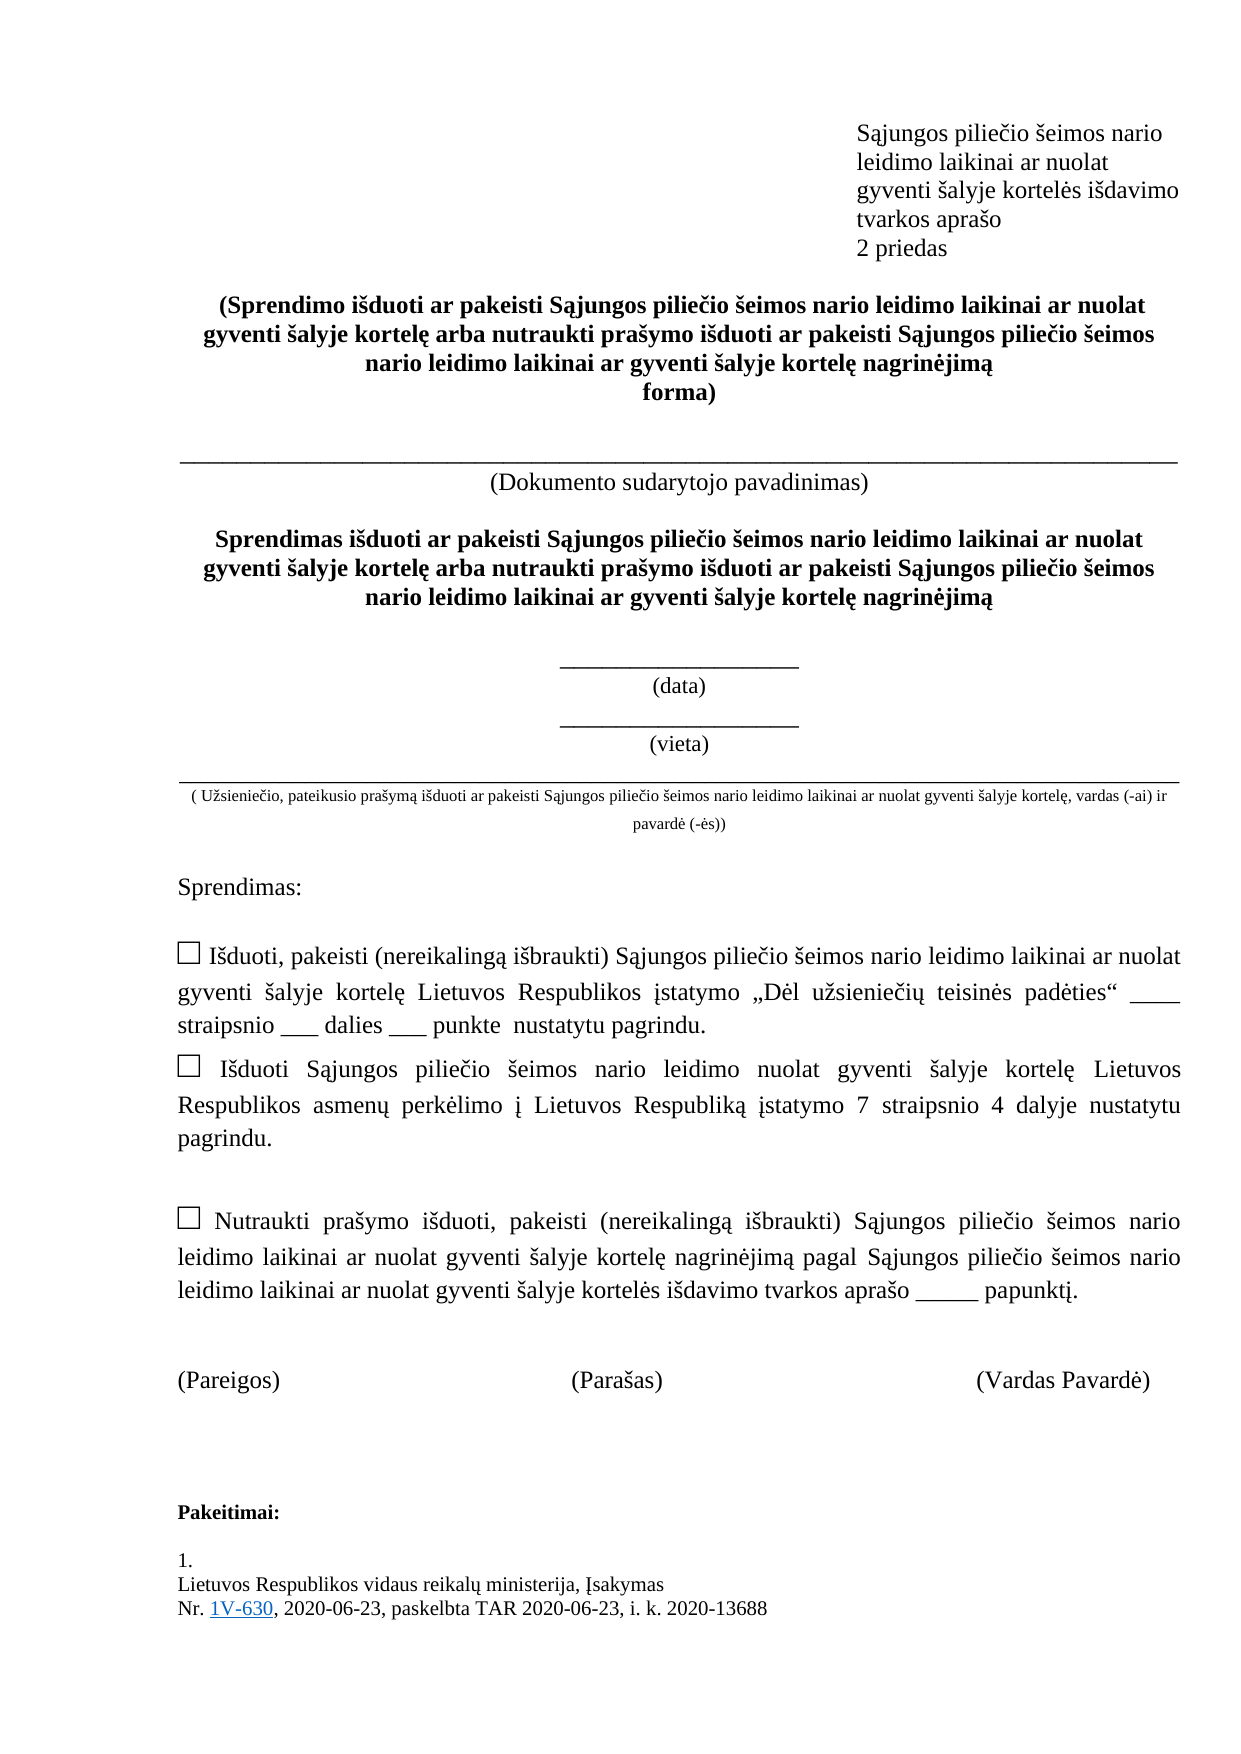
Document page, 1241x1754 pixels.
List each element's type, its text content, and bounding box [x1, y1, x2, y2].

text Nr. 1V-630, 2020-06-23, paskelbta TAR 2020-06-23, i. k. 2020-13688 [177, 1596, 1181, 1620]
text tvarkos aprašo [856, 204, 1181, 233]
text Sprendimas: [177, 872, 1181, 901]
text ( Užsieniečio, pateikusio prašymą išduoti ar pakeisti Sąjungos piliečio šeimos nario leidimo laikinai ar nuolat gyventi šalyje kortelę, vardas (-ai) ir pavardė (-ės)) [177, 786, 1181, 843]
text _______________________________________________________________________ [177, 434, 1181, 467]
text Pakeitimai: [177, 1500, 1181, 1524]
text □ Išduoti, pakeisti (nereikalingą išbraukti) Sąjungos piliečio šeimos nario leidimo laikinai ar nuolat gyventi šalyje kortelę Lietuvos Respublikos įstatymo „Dėl užsieniečių teisinės padėties“ ____ straipsnio ___ dalies ___ punkte nustatytu pagrindu. [177, 929, 1181, 1038]
text ________________________________________________________________________________ [177, 757, 1181, 786]
text leidimo laikinai ar nuolat [856, 147, 1181, 176]
text (Pareigos) (Parašas) (Vardas Pavardė) [166, 1366, 1181, 1394]
text 1. [177, 1548, 1181, 1572]
text forma) [177, 377, 1181, 406]
text (Sprendimo išduoti ar pakeisti Sąjungos piliečio šeimos nario leidimo laikinai ar nuolat gyventi šalyje kortelę arba nutraukti prašymo išduoti ar pakeisti Sąjungos piliečio šeimos nario leidimo laikinai ar gyventi šalyje kortelę nagrinėjimą [177, 291, 1181, 377]
text Sąjungos piliečio šeimos nario [856, 118, 1181, 147]
text (vieta) [177, 730, 1181, 757]
text □ Nutraukti prašymo išduoti, pakeisti (nereikalingą išbraukti) Sąjungos piliečio šeimos nario leidimo laikinai ar nuolat gyventi šalyje kortelę nagrinėjimą pagal Sąjungos piliečio šeimos nario leidimo laikinai ar nuolat gyventi šalyje kortelės išdavimo tvarkos aprašo _____ papunktį. [177, 1195, 1181, 1304]
text □ Išduoti Sąjungos piliečio šeimos nario leidimo nuolat gyventi šalyje kortelę Lietuvos Respublikos asmenų perkėlimo į Lietuvos Respubliką įstatymo 7 straipsnio 4 dalyje nustatytu pagrindu. [177, 1043, 1181, 1152]
text Sprendimas išduoti ar pakeisti Sąjungos piliečio šeimos nario leidimo laikinai ar nuolat gyventi šalyje kortelę arba nutraukti prašymo išduoti ar pakeisti Sąjungos piliečio šeimos nario leidimo laikinai ar gyventi šalyje kortelę nagrinėjimą [177, 524, 1181, 611]
text (data) [177, 672, 1181, 698]
text _________________ [177, 639, 1181, 672]
text 2 priedas [856, 233, 1181, 262]
text gyventi šalyje kortelės išdavimo [856, 176, 1181, 204]
text Lietuvos Respublikos vidaus reikalų ministerija, Įsakymas [177, 1572, 1181, 1596]
text _________________ [177, 698, 1181, 730]
text (Dokumento sudarytojo pavadinimas) [177, 467, 1181, 496]
